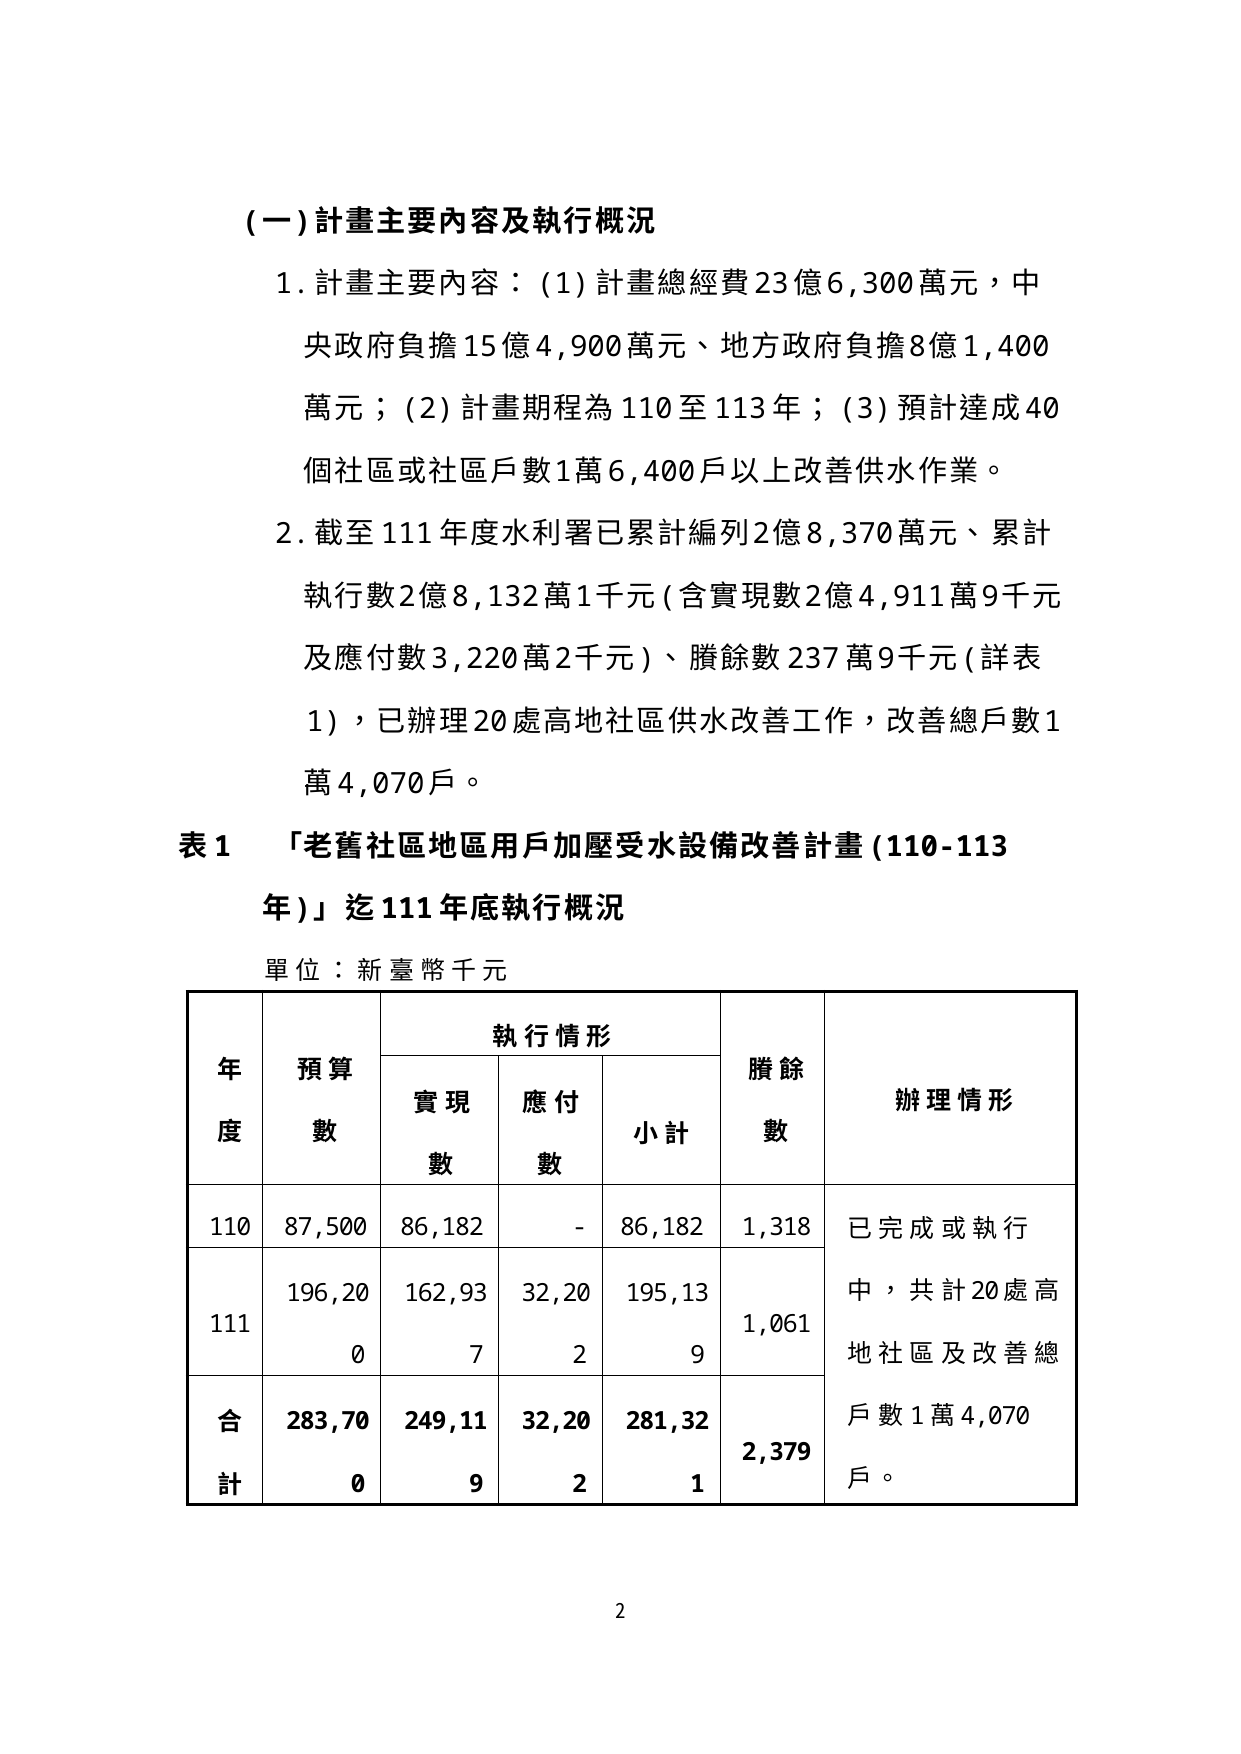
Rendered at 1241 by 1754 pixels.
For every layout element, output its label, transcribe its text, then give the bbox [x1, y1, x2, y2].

table_cell 195,139 [603, 1248, 720, 1375]
table_cell 合計 [189, 1376, 262, 1503]
table_cell 281,321 [603, 1376, 720, 1503]
table_cell 86,182 [603, 1185, 720, 1247]
table_header 年度 [189, 993, 262, 1183]
table_cell 283,700 [263, 1376, 380, 1503]
table_cell - [499, 1185, 602, 1247]
table_cell 32,202 [499, 1376, 602, 1503]
table_cell 2,379 [721, 1376, 824, 1503]
text 1.計畫主要內容：(1)計畫總經費23億6,300萬元，中央政府負擔15億4,900萬元、地方政府負擔8億1,400萬元；(2)計畫期程為110至113年；(3)預計達成40個社區或社區戶數1萬6,400戶以上改善供水作業。 [266, 240, 1063, 490]
text 表1 「老舊社區地區用戶加壓受水設備改善計畫(110-113年)」迄111年底執行概況 單位：新臺幣千元 [177, 802, 1063, 990]
table_cell 86,182 [381, 1185, 498, 1247]
table_cell 1,061 [721, 1248, 824, 1375]
table_cell 小計 [603, 1056, 720, 1183]
table_cell 196,200 [263, 1248, 380, 1375]
text (一)計畫主要內容及執行概況 [236, 177, 1063, 240]
text 2.截至111年度水利署已累計編列2億8,370萬元、累計執行數2億8,132萬1千元(含實現數2億4,911萬9千元及應付數3,220萬2千元)、賸餘數237萬9千元(詳表1)，已辦理20處高地社區供水改善工作，改善總戶數1萬4,070戶。 [266, 490, 1063, 802]
table_cell 110 [189, 1185, 262, 1247]
table_cell 111 [189, 1248, 262, 1375]
table_header 賸餘數 [721, 993, 824, 1183]
table_cell 1,318 [721, 1185, 824, 1247]
table_header 執行情形 [381, 993, 720, 1055]
table_header 辦理情形 [825, 993, 1075, 1183]
table_cell 應付數 [499, 1056, 602, 1183]
table_cell 249,119 [381, 1376, 498, 1503]
table_cell 32,202 [499, 1248, 602, 1375]
table_header 預算數 [263, 993, 380, 1183]
table_cell 已完成或執行中，共計20處高地社區及改善總戶數1萬4,070戶。 [825, 1185, 1075, 1503]
table_cell 162,937 [381, 1248, 498, 1375]
table_cell 87,500 [263, 1185, 380, 1247]
table_cell 實現數 [381, 1056, 498, 1183]
